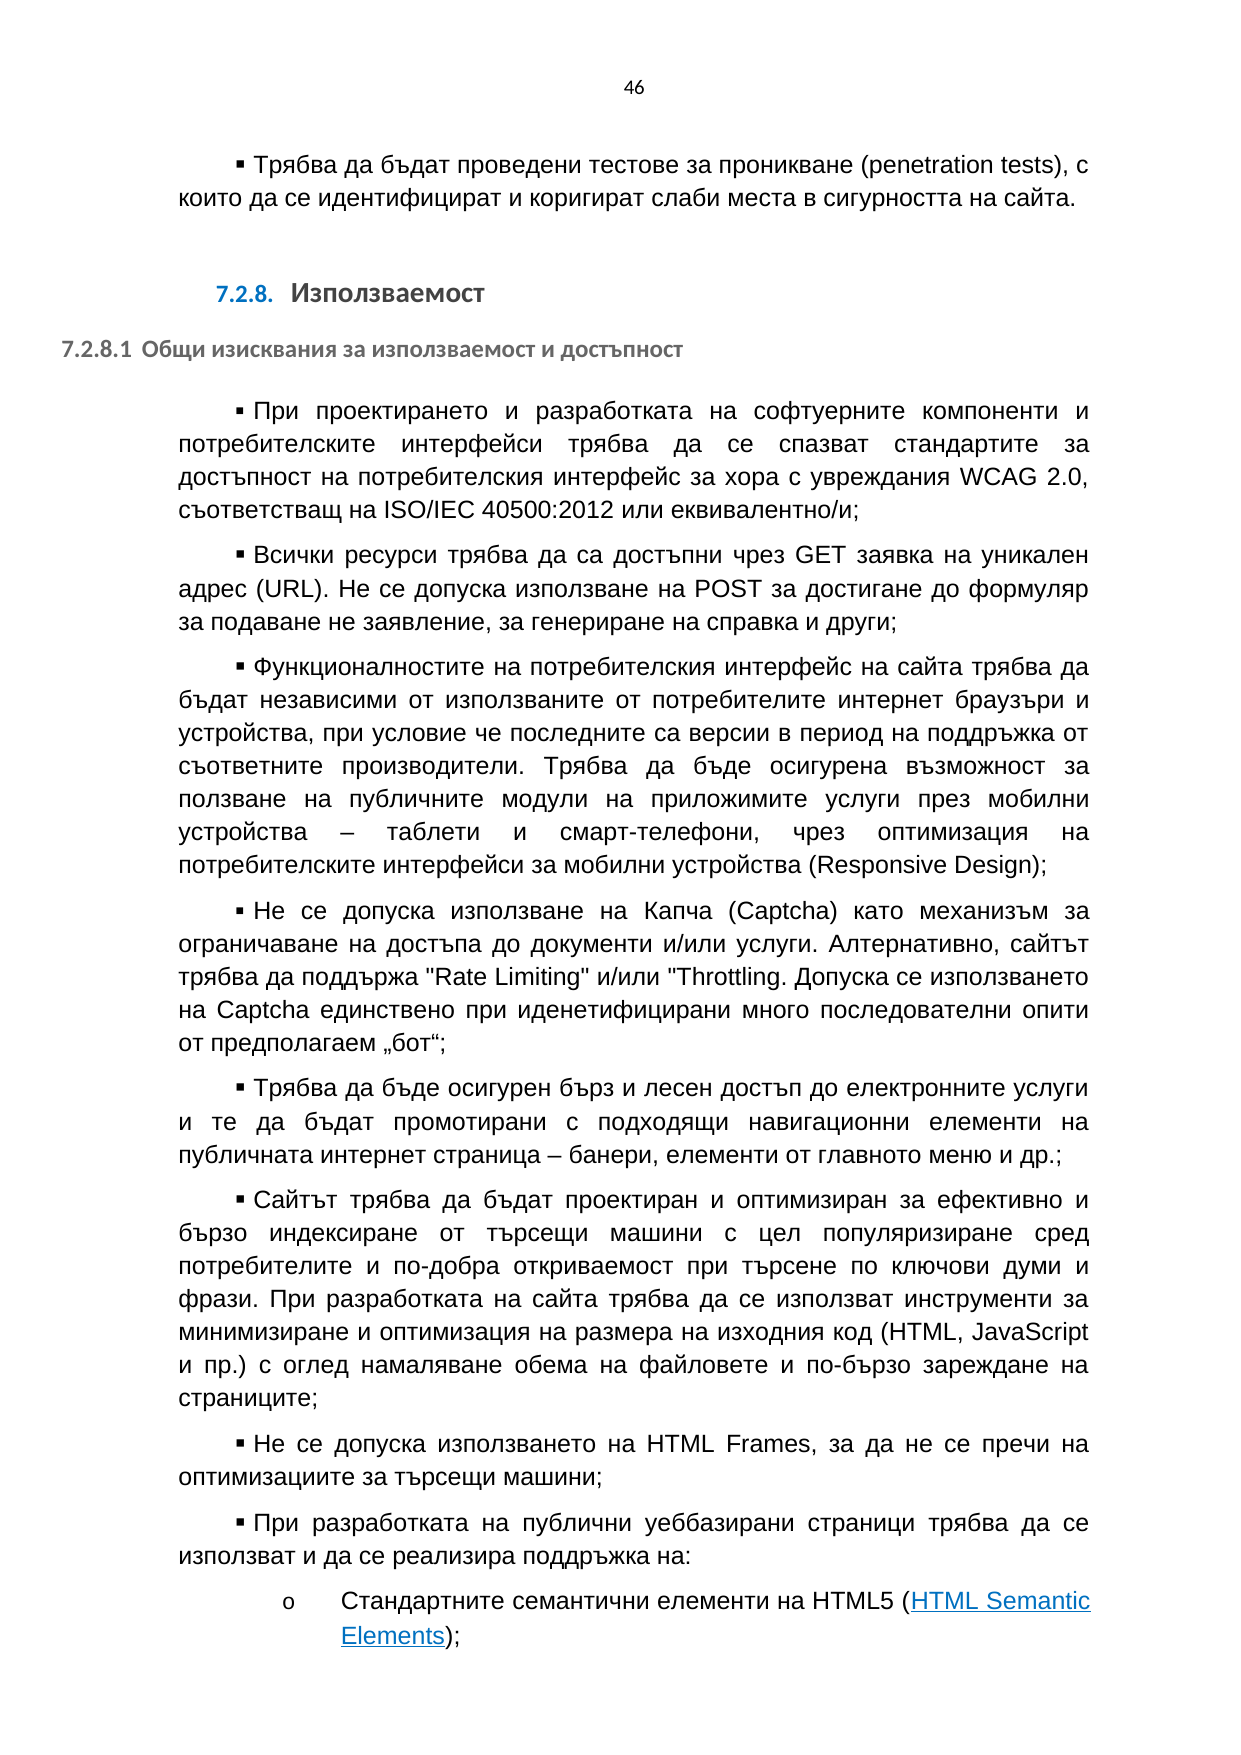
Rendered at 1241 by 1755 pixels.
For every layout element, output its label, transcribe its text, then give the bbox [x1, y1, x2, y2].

subtitle Общи изисквания за използваемост и достъпност [61, 333, 1090, 363]
list При разработката на публични уеббазирани страници трябва да се използват и да се реализира поддръжка на: [178, 1507, 1090, 1569]
list Трябва да бъдат проведени тестове за проникване (penetration tests), с които да се идентифицират и коригират слаби места в сигурността на сайта. [178, 150, 1090, 212]
list Трябва да бъде осигурен бърз и лесен достъп до електронните услуги и те да бъдат промотирани с подходящи навигационни елементи на публичната интернет страница – банери, елементи от главното меню и др.; [178, 1073, 1090, 1168]
list Функционалностите на потребителския интерфейс на сайта трябва да бъдат независими от използваните от потребителите интернет браузъри и устройства, при условие че последните са версии в период на поддръжка от съответните производители. Трябва да бъде осигурена възможност за ползване на публичните модули на приложимите услуги през мобилни устройства – таблети и смарт-телефони, чрез оптимизация на потребителските интерфейси за мобилни устройства (Responsive Design); [178, 652, 1090, 879]
list Стандартните семантични елементи на HTML5 (HTML Semantic Elements); [282, 1586, 1090, 1649]
list При проектирането и разработката на софтуерните компоненти и потребителските интерфейси трябва да се спазват стандартите за достъпност на потребителския интерфейс за хора с увреждания WCAG 2.0, съответстващ на ISO/IEC 40500:2012 или еквивалентно/и; [178, 396, 1090, 524]
list Всички ресурси трябва да са достъпни чрез GET заявка на уникален адрес (URL). Не се допуска използване на POST за достигане до формуляр за подаване не заявление, за генериране на справка и други; [178, 540, 1090, 635]
list Не се допуска използване на капча (Captcha) като механизъм за ограничаване на достъпа до документи и/или услуги. Алтернативно, сайтът трябва да поддържа "Rate Limiting" и/или "Throttling. Допуска се използването на Captcha единствено при иденетифицирани много последователни опити от предполагаем „бот“; [178, 896, 1090, 1057]
list Сайтът трябва да бъдат проектиран и оптимизиран за ефективно и бързо индексиране от търсещи машини с цел популяризиране сред потребителите и по-добра откриваемост при търсене по ключови думи и фрази. При разработката на сайта трябва да се използват инструменти за минимизиране и оптимизация на размера на изходния код (HTML, JavaScript и пр.) с оглед намаляване обема на файловете и по-бързо зареждане на страниците; [178, 1185, 1090, 1412]
list Не се допуска използването на HTML Frames, за да не се пречи на оптимизациите за търсещи машини; [178, 1429, 1090, 1491]
subtitle Използваемост [216, 274, 1090, 310]
